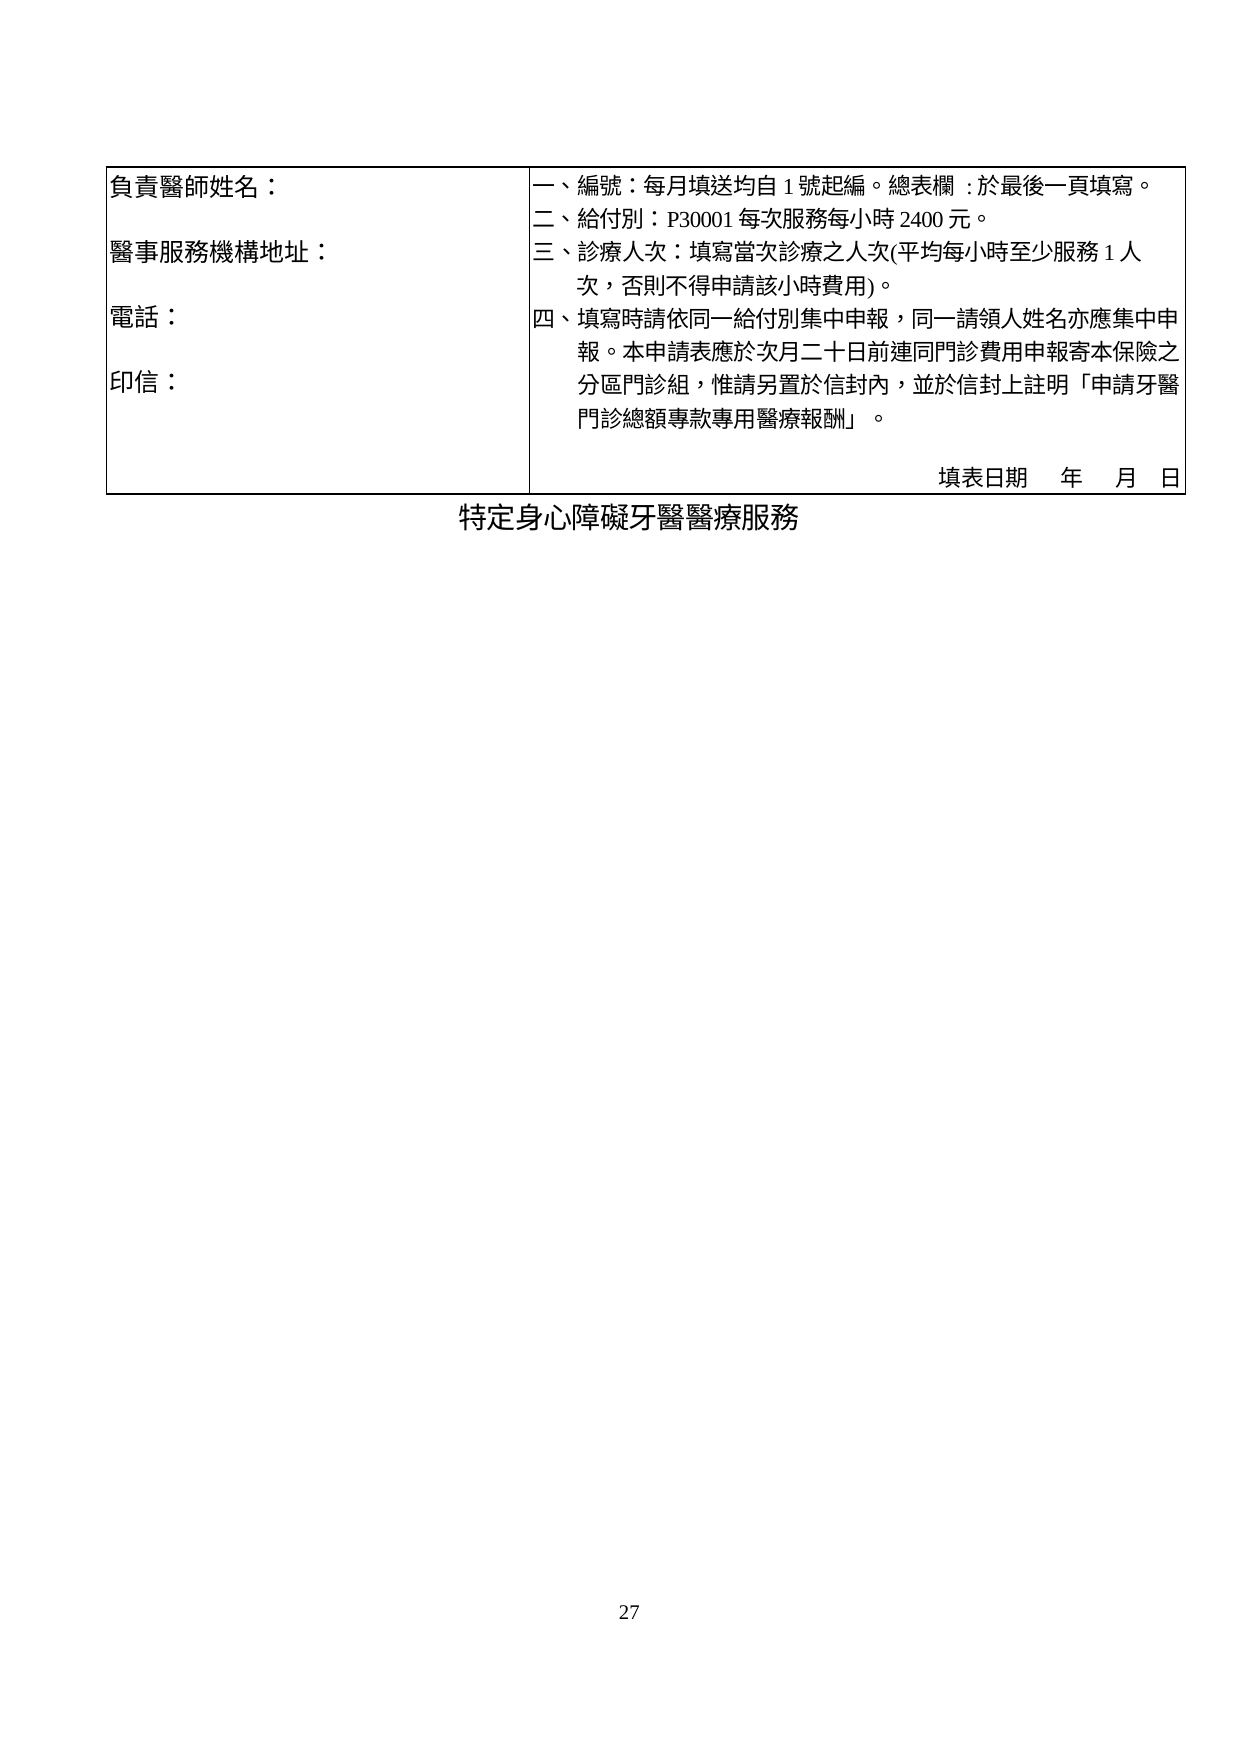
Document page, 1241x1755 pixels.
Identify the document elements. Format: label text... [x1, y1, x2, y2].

text 特定身心障礙牙醫醫療服務 [106, 495, 1152, 536]
table_cell 一、編號：每月填送均自1號起編。總表欄 : 於最後一頁填寫。 二、給付別：P30001每次服務每小時2400元。 三、診療人次：填寫當次診療之人次(平均每小時至少服務1人次，否則不得申請該小時費用)。 四、填寫時請依同一給付別集中申報，同一請領人姓名亦應集中申報。本申請表應於次月二十日前連同門診費用申報寄本保險之分區門診組，惟請另置於信封內，並於信封上註明「申請牙醫門診總額專款專用醫療報酬」。 填表日期 年 月 日 [530, 168, 1185, 493]
table_cell 負責醫師姓名： 醫事服務機構地址： 電話： 印信： [107, 168, 529, 493]
